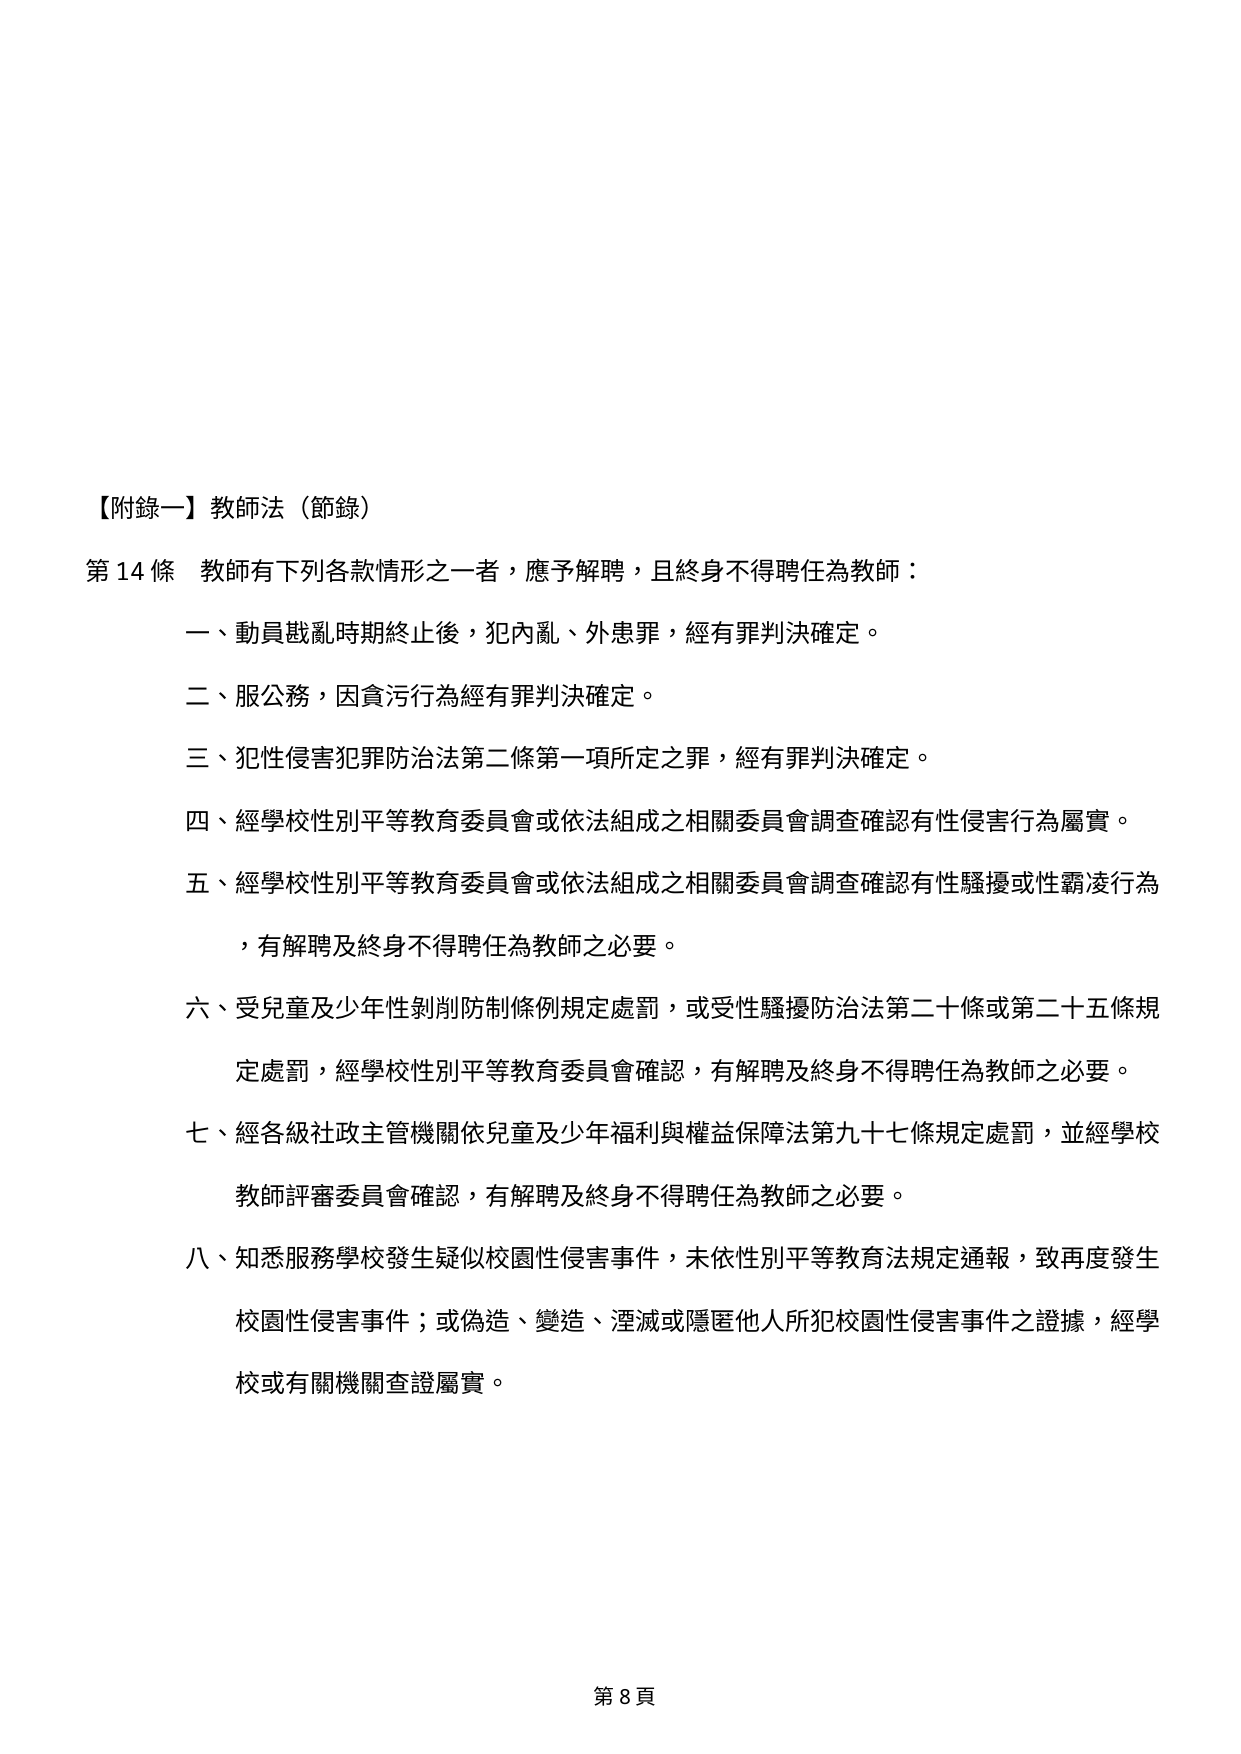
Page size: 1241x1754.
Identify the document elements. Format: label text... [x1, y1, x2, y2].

text 六、受兒童及少年性剝削防制條例規定處罰，或受性騷擾防治法第二十條或第二十五條規定處罰，經學校性別平等教育委員會確認，有解聘及終身不得聘任為教師之必要。 [185, 965, 1163, 1090]
text 五、經學校性別平等教育委員會或依法組成之相關委員會調查確認有性騷擾或性霸凌行為 [185, 840, 1163, 902]
text 八、知悉服務學校發生疑似校園性侵害事件，未依性別平等教育法規定通報，致再度發生校園性侵害事件；或偽造、變造、湮滅或隱匿他人所犯校園性侵害事件之證據，經學校或有關機關查證屬實。 [185, 1215, 1163, 1402]
text 四、經學校性別平等教育委員會或依法組成之相關委員會調查確認有性侵害行為屬實。 [185, 777, 1163, 840]
text 二、服公務，因貪污行為經有罪判決確定。 [185, 652, 1163, 715]
text 【附錄一】教師法（節錄） [85, 465, 1165, 527]
text 七、經各級社政主管機關依兒童及少年福利與權益保障法第九十七條規定處罰，並經學校教師評審委員會確認，有解聘及終身不得聘任為教師之必要。 [185, 1090, 1163, 1215]
text 第14條 教師有下列各款情形之一者，應予解聘，且終身不得聘任為教師： [85, 527, 1165, 590]
text ，有解聘及終身不得聘任為教師之必要。 [232, 902, 1163, 965]
text 三、犯性侵害犯罪防治法第二條第一項所定之罪，經有罪判決確定。 [185, 715, 1163, 777]
text 一、動員戡亂時期終止後，犯內亂、外患罪，經有罪判決確定。 [185, 590, 1163, 652]
